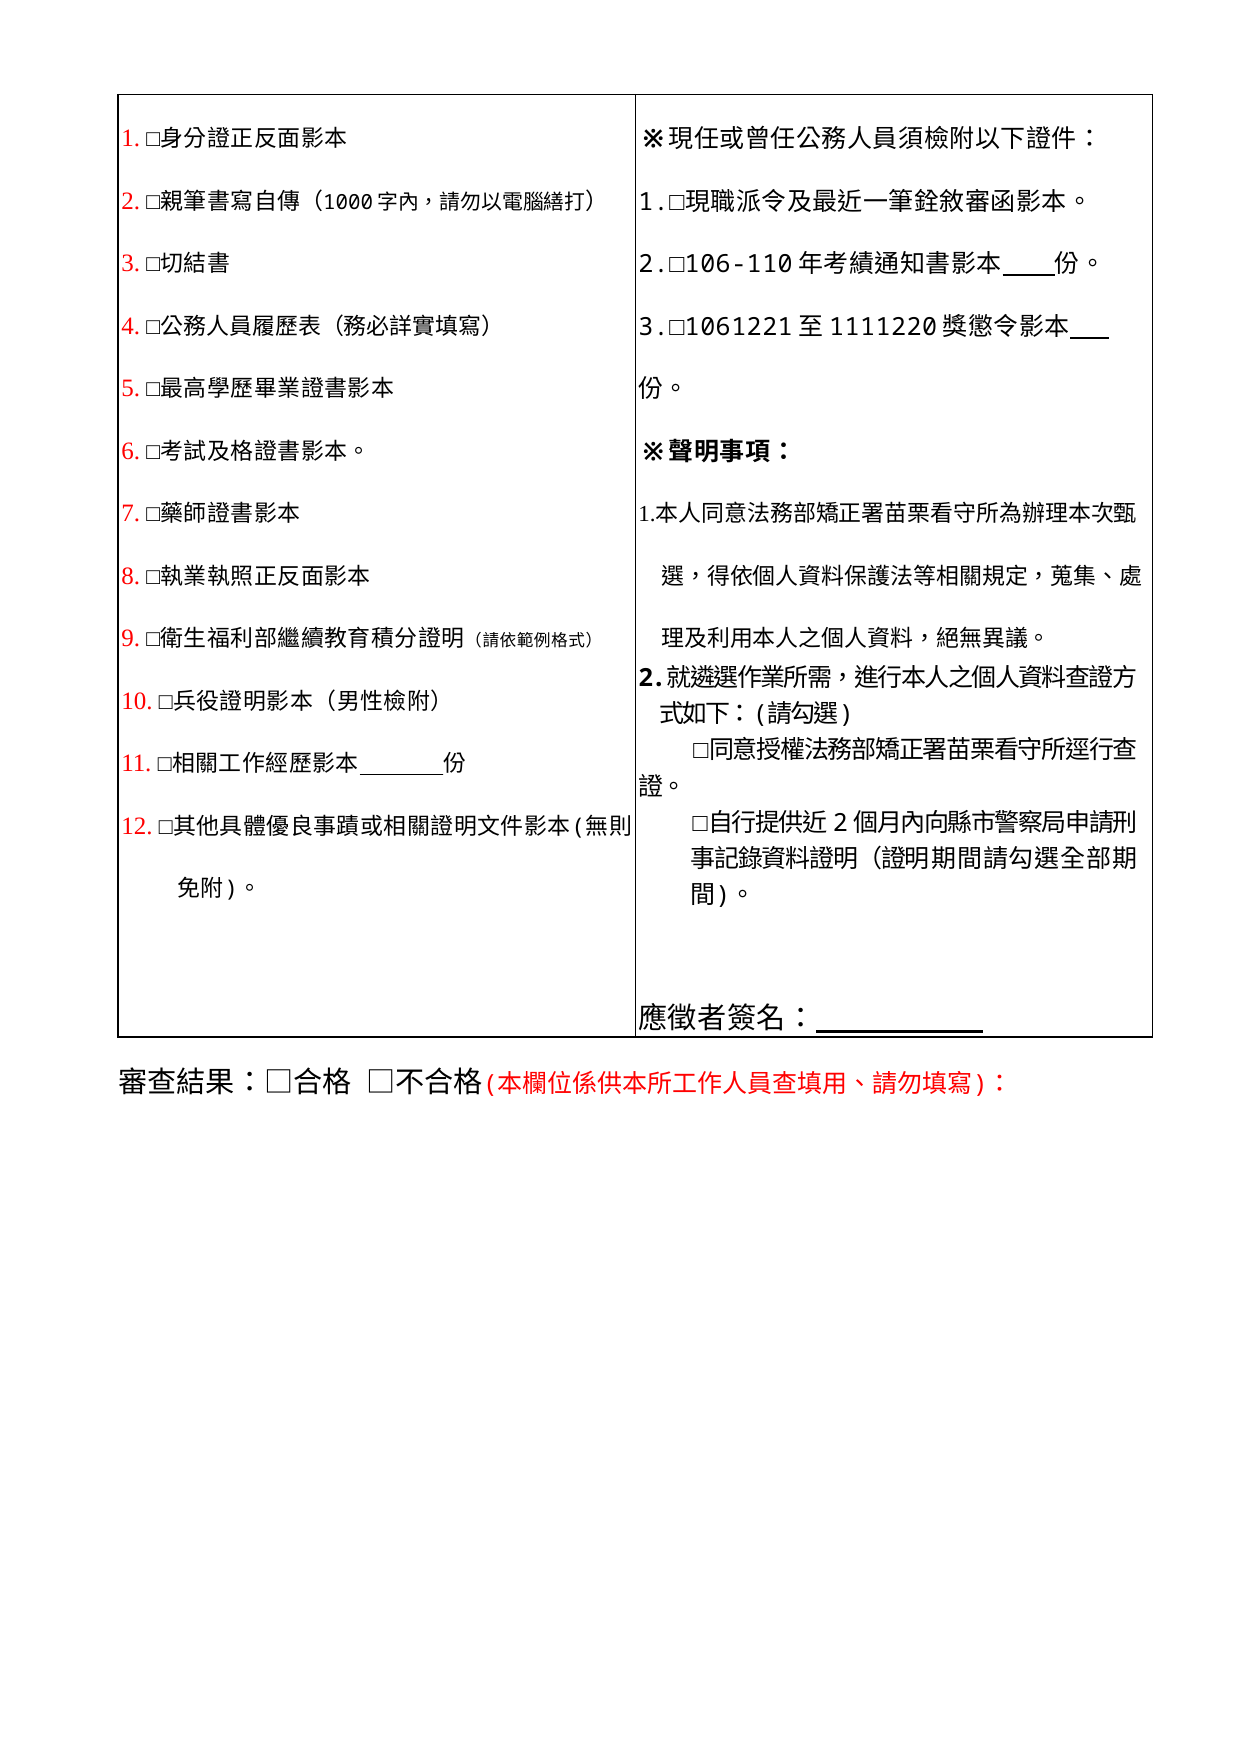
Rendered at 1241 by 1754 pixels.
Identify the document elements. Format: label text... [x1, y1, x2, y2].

table_cell □身分證正反面影本 □親筆書寫自傳（1000字內，請勿以電腦繕打） □切結書 □公務人員履歷表（務必詳實填寫） □最高學歷畢業證書影本 □考試及格證書影本。 □藥師證書影本 □執業執照正反面影本 □衛生福利部繼續教育積分證明（請依範例格式） □兵役證明影本（男性檢附） □相關工作經歷影本 份 □其他具體優良事蹟或相關證明文件影本(無則免附)。 [119, 95, 635, 1036]
text 審查結果：□合格 □不合格(本欄位係供本所工作人員查填用、請勿填寫)： [118, 1038, 1122, 1100]
table_cell ※現任或曾任公務人員須檢附以下證件： 1.□現職派令及最近一筆銓敘審函影本。 2.□106-110年考績通知書影本 份。 3.□1061221至1111220獎懲令影本 份。 ※聲明事項： 1.本人同意法務部矯正署苗栗看守所為辦理本次甄選，得依個人資料保護法等相關規定，蒐集、處理及利用本人之個人資料，絕無異議。 2.就遴選作業所需，進行本人之個人資料查證方式如下：(請勾選) □同意授權法務部矯正署苗栗看守所逕行查證。 □自行提供近2個月內向縣市警察局申請刑事記錄資料證明（證明期間請勾選全部期間)。 應徵者簽名： [636, 95, 1152, 1036]
